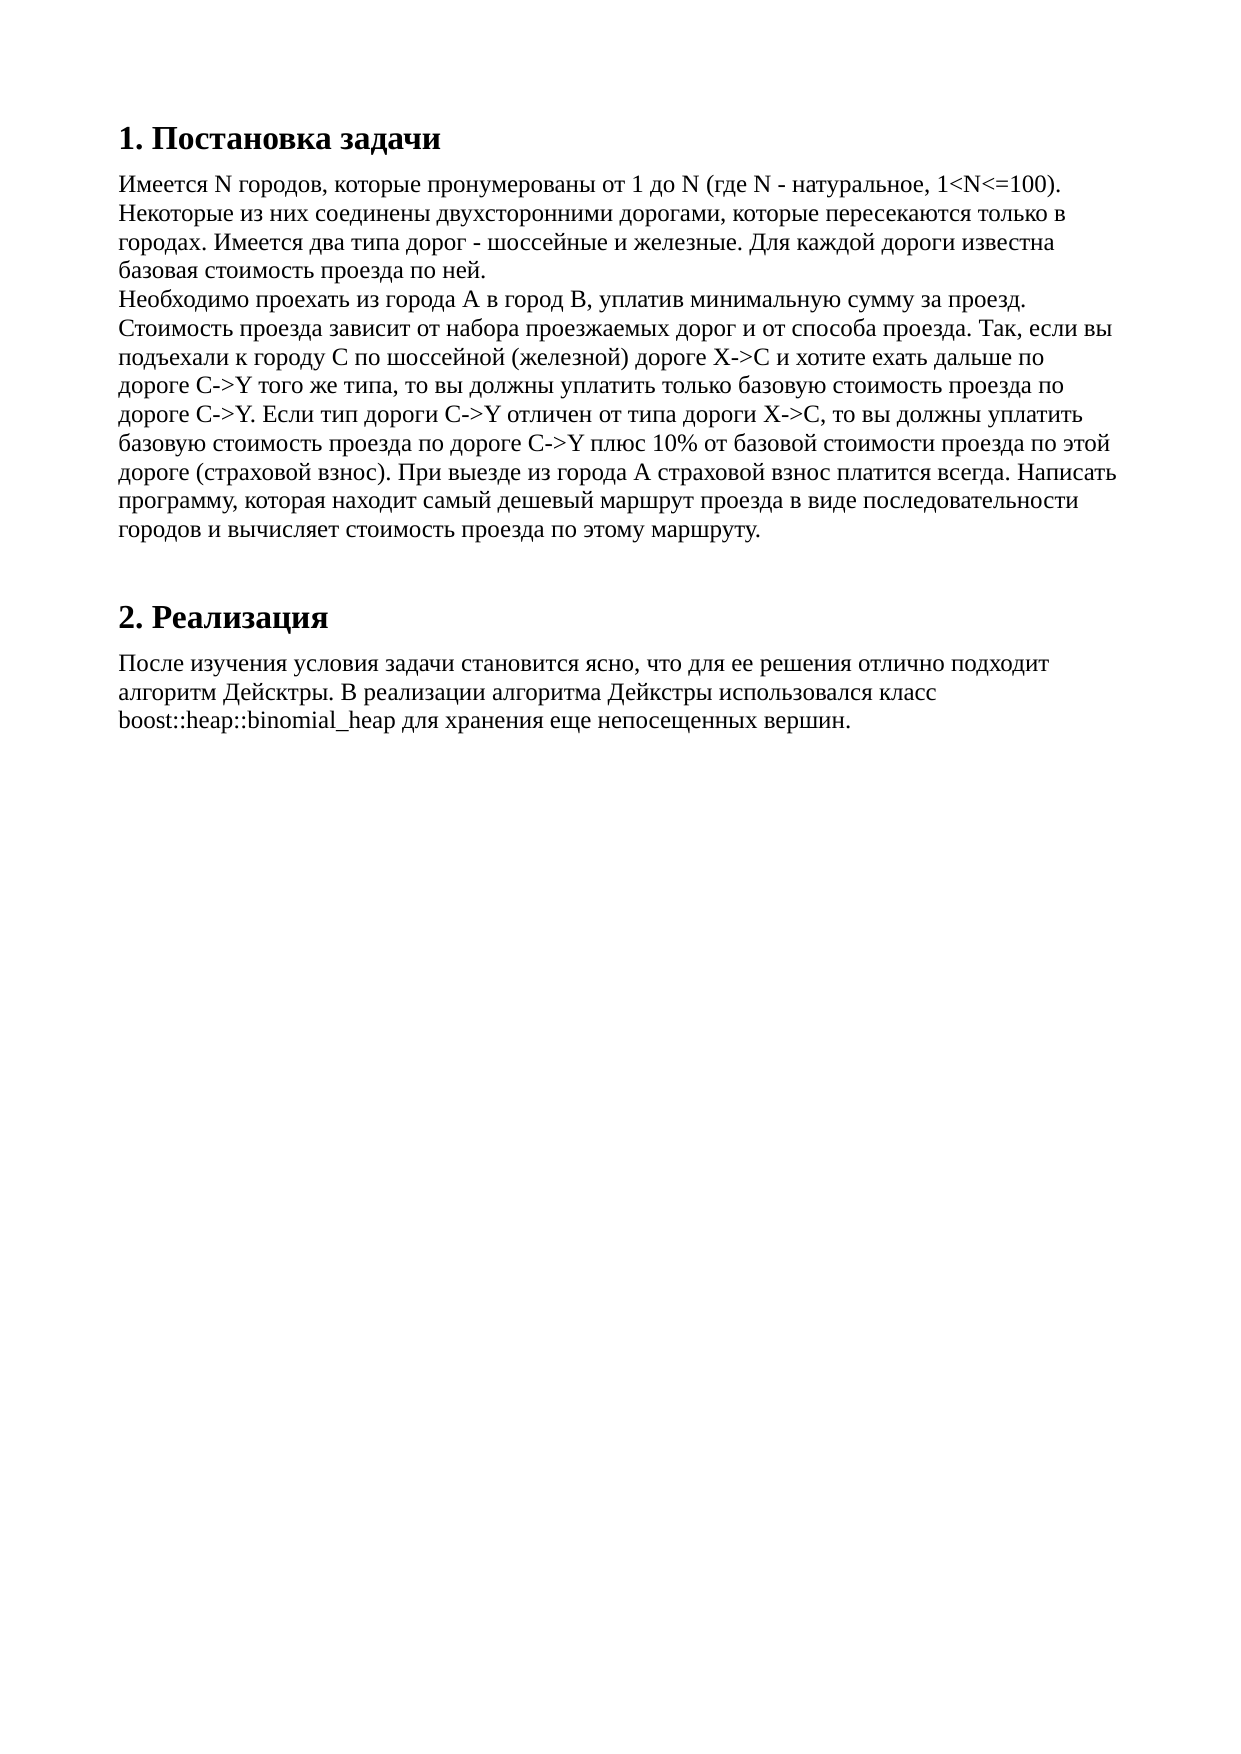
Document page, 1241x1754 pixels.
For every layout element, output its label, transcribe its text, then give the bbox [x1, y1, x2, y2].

text После изучения условия задачи становится ясно, что для ее решения отлично подходит алгоритм Дейсктры. В реализации алгоритма Дейкстры использовался класс boost::heap::binomial_heap для хранения еще непосещенных вершин. [118, 648, 1122, 734]
subtitle 1. Постановка задачи [118, 118, 1122, 157]
subtitle 2. Реализация [118, 597, 1122, 635]
text Имеется N городов, которые пронумерованы от 1 до N (где N - натуральное, 1<N<=100). Некоторые из них соединены двухсторонними дорогами, которые пересекаются только в городах. Имеется два типа дорог - шоссейные и железные. Для каждой дороги известна базовая стоимость проезда по ней. Необходимо проехать из города А в город В, уплатив минимальную сумму за проезд. Стоимость проезда зависит от набора проезжаемых дорог и от способа проезда. Так, если вы подъехали к городу С по шоссейной (железной) дороге X->C и хотите ехать дальше по дороге C->Y того же типа, то вы должны уплатить только базовую стоимость проезда по дороге C->Y. Если тип дороги C->Y отличен от типа дороги Х->C, то вы должны уплатить базовую стоимость проезда по дороге C->Y плюс 10% от базовой стоимости проезда по этой дороге (страховой взнос). При выезде из города А страховой взнос платится всегда. Написать программу, которая находит самый дешевый маршрут проезда в виде последовательности городов и вычисляет стоимость проезда по этому маршруту. [118, 169, 1122, 543]
